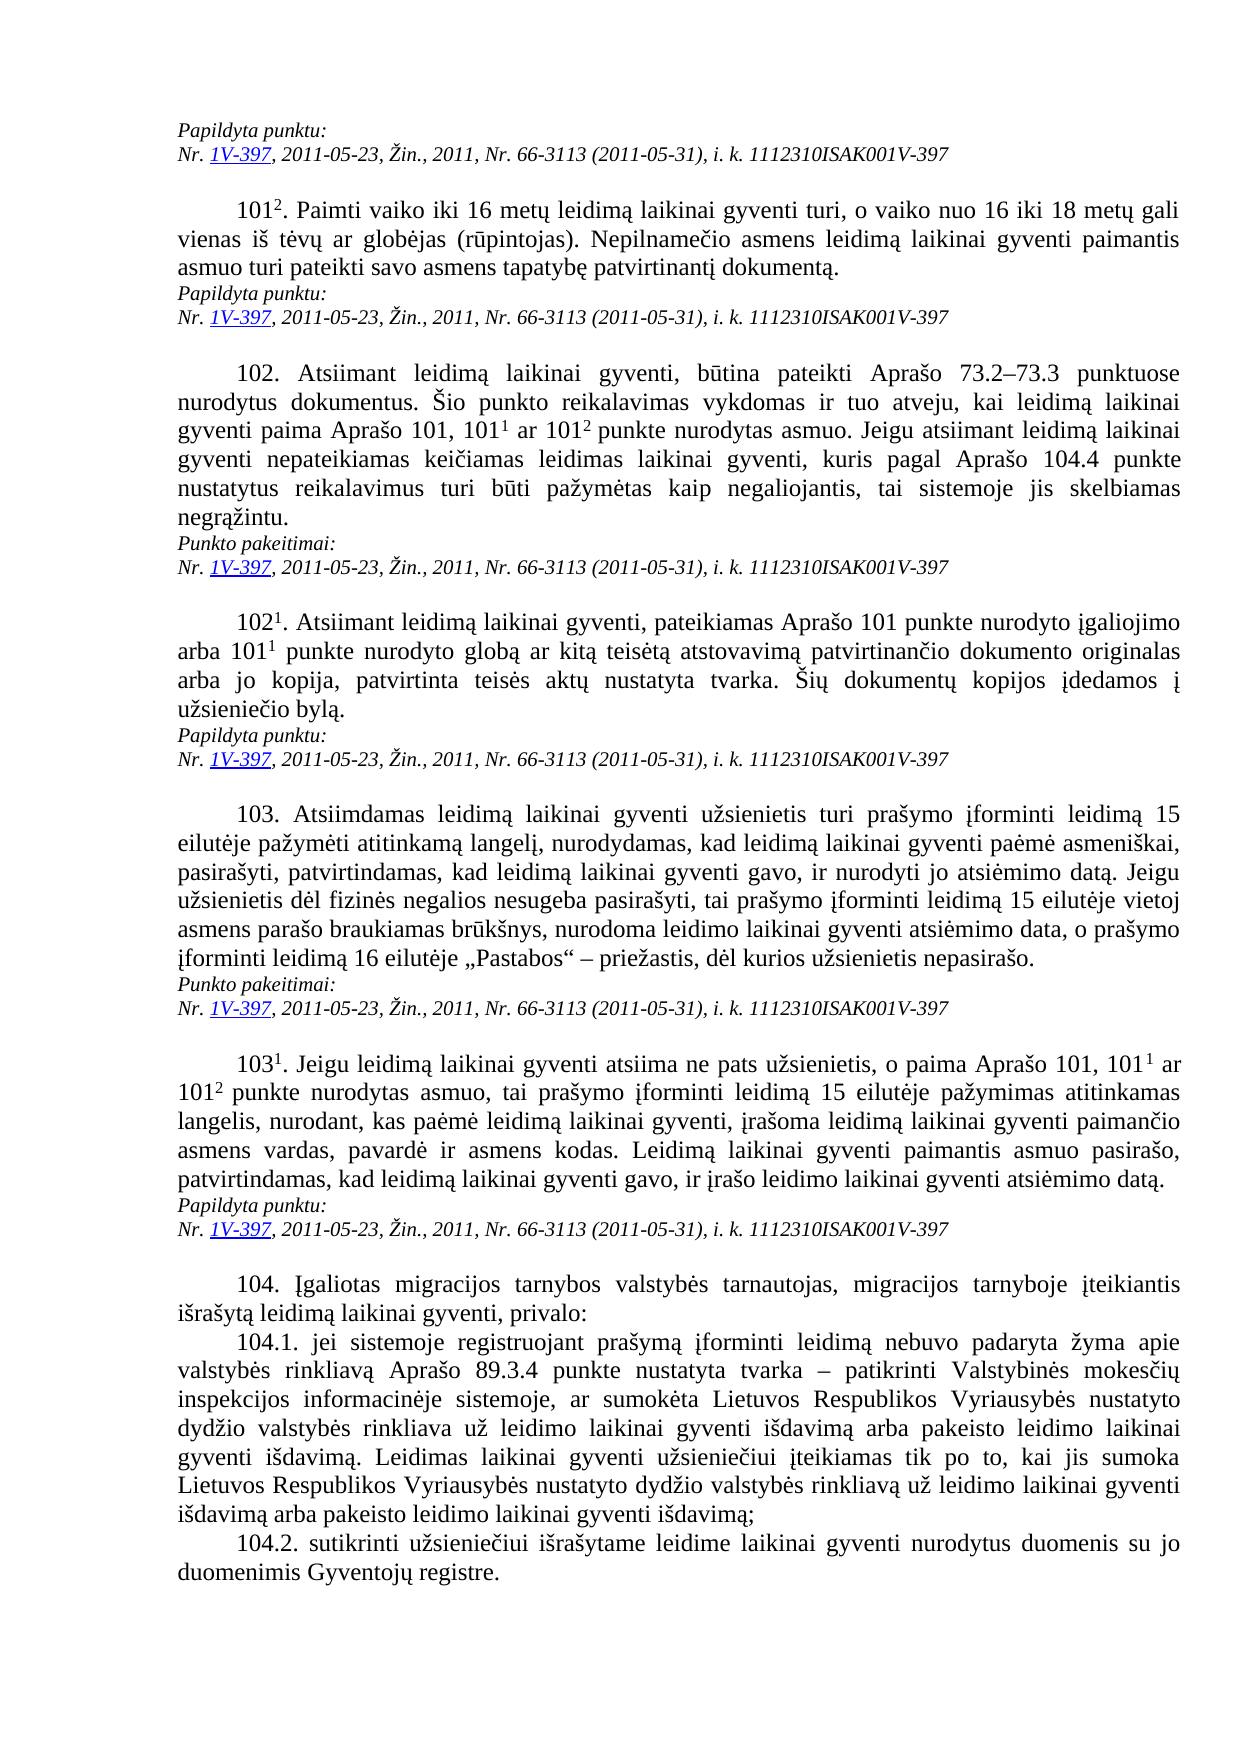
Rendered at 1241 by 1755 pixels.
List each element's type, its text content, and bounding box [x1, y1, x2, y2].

text 103. Atsiimdamas leidimą laikinai gyventi užsienietis turi prašymo įforminti leidimą 15 eilutėje pažymėti atitinkamą langelį, nurodydamas, kad leidimą laikinai gyventi paėmė asmeniškai, pasirašyti, patvirtindamas, kad leidimą laikinai gyventi gavo, ir nurodyti jo atsiėmimo datą. Jeigu užsienietis dėl fizinės negalios nesugeba pasirašyti, tai prašymo įforminti leidimą 15 eilutėje vietoj asmens parašo braukiamas brūkšnys, nurodoma leidimo laikinai gyventi atsiėmimo data, o prašymo įforminti leidimą 16 eilutėje „Pastabos“ – priežastis, dėl kurios užsienietis nepasirašo. [177, 799, 1181, 972]
text 102. Atsiimant leidimą laikinai gyventi, būtina pateikti Aprašo 73.2–73.3 punktuose nurodytus dokumentus. Šio punkto reikalavimas vykdomas ir tuo atveju, kai leidimą laikinai gyventi paima Aprašo 101, 1011 ar 1012 punkte nurodytas asmuo. Jeigu atsiimant leidimą laikinai gyventi nepateikiamas keičiamas leidimas laikinai gyventi, kuris pagal Aprašo 104.4 punkte nustatytus reikalavimus turi būti pažymėtas kaip negaliojantis, tai sistemoje jis skelbiamas negrąžintu. [177, 358, 1181, 531]
text Nr. 1V-397, 2011-05-23, Žin., 2011, Nr. 66-3113 (2011-05-31), i. k. 1112310ISAK001V-397 [177, 996, 1181, 1020]
text Nr. 1V-397, 2011-05-23, Žin., 2011, Nr. 66-3113 (2011-05-31), i. k. 1112310ISAK001V-397 [177, 142, 1181, 166]
text 1021. Atsiimant leidimą laikinai gyventi, pateikiamas Aprašo 101 punkte nurodyto įgaliojimo arba 1011 punkte nurodyto globą ar kitą teisėtą atstovavimą patvirtinančio dokumento originalas arba jo kopija, patvirtinta teisės aktų nustatyta tvarka. Šių dokumentų kopijos įdedamos į užsieniečio bylą. [177, 607, 1181, 722]
text Papildyta punktu: [177, 118, 1181, 142]
text Papildyta punktu: [177, 1192, 1181, 1217]
text Nr. 1V-397, 2011-05-23, Žin., 2011, Nr. 66-3113 (2011-05-31), i. k. 1112310ISAK001V-397 [177, 305, 1181, 329]
text Punkto pakeitimai: [177, 531, 1181, 555]
text Nr. 1V-397, 2011-05-23, Žin., 2011, Nr. 66-3113 (2011-05-31), i. k. 1112310ISAK001V-397 [177, 1217, 1181, 1241]
text 1012. Paimti vaiko iki 16 metų leidimą laikinai gyventi turi, o vaiko nuo 16 iki 18 metų gali vienas iš tėvų ar globėjas (rūpintojas). Nepilnamečio asmens leidimą laikinai gyventi paimantis asmuo turi pateikti savo asmens tapatybę patvirtinantį dokumentą. [177, 195, 1181, 281]
text 104.1. jei sistemoje registruojant prašymą įforminti leidimą nebuvo padaryta žyma apie valstybės rinkliavą Aprašo 89.3.4 punkte nustatyta tvarka – patikrinti Valstybinės mokesčių inspekcijos informacinėje sistemoje, ar sumokėta Lietuvos Respublikos Vyriausybės nustatyto dydžio valstybės rinkliava už leidimo laikinai gyventi išdavimą arba pakeisto leidimo laikinai gyventi išdavimą. Leidimas laikinai gyventi užsieniečiui įteikiamas tik po to, kai jis sumoka Lietuvos Respublikos Vyriausybės nustatyto dydžio valstybės rinkliavą už leidimo laikinai gyventi išdavimą arba pakeisto leidimo laikinai gyventi išdavimą; [177, 1327, 1181, 1528]
text Papildyta punktu: [177, 281, 1181, 305]
text Nr. 1V-397, 2011-05-23, Žin., 2011, Nr. 66-3113 (2011-05-31), i. k. 1112310ISAK001V-397 [177, 747, 1181, 771]
text 104.2. sutikrinti užsieniečiui išrašytame leidime laikinai gyventi nurodytus duomenis su jo duomenimis Gyventojų registre. [177, 1528, 1181, 1586]
text Punkto pakeitimai: [177, 972, 1181, 996]
text Papildyta punktu: [177, 722, 1181, 747]
text 1031. Jeigu leidimą laikinai gyventi atsiima ne pats užsienietis, o paima Aprašo 101, 1011 ar 1012 punkte nurodytas asmuo, tai prašymo įforminti leidimą 15 eilutėje pažymimas atitinkamas langelis, nurodant, kas paėmė leidimą laikinai gyventi, įrašoma leidimą laikinai gyventi paimančio asmens vardas, pavardė ir asmens kodas. Leidimą laikinai gyventi paimantis asmuo pasirašo, patvirtindamas, kad leidimą laikinai gyventi gavo, ir įrašo leidimo laikinai gyventi atsiėmimo datą. [177, 1049, 1181, 1192]
text Nr. 1V-397, 2011-05-23, Žin., 2011, Nr. 66-3113 (2011-05-31), i. k. 1112310ISAK001V-397 [177, 555, 1181, 579]
text 104. Įgaliotas migracijos tarnybos valstybės tarnautojas, migracijos tarnyboje įteikiantis išrašytą leidimą laikinai gyventi, privalo: [177, 1269, 1181, 1327]
